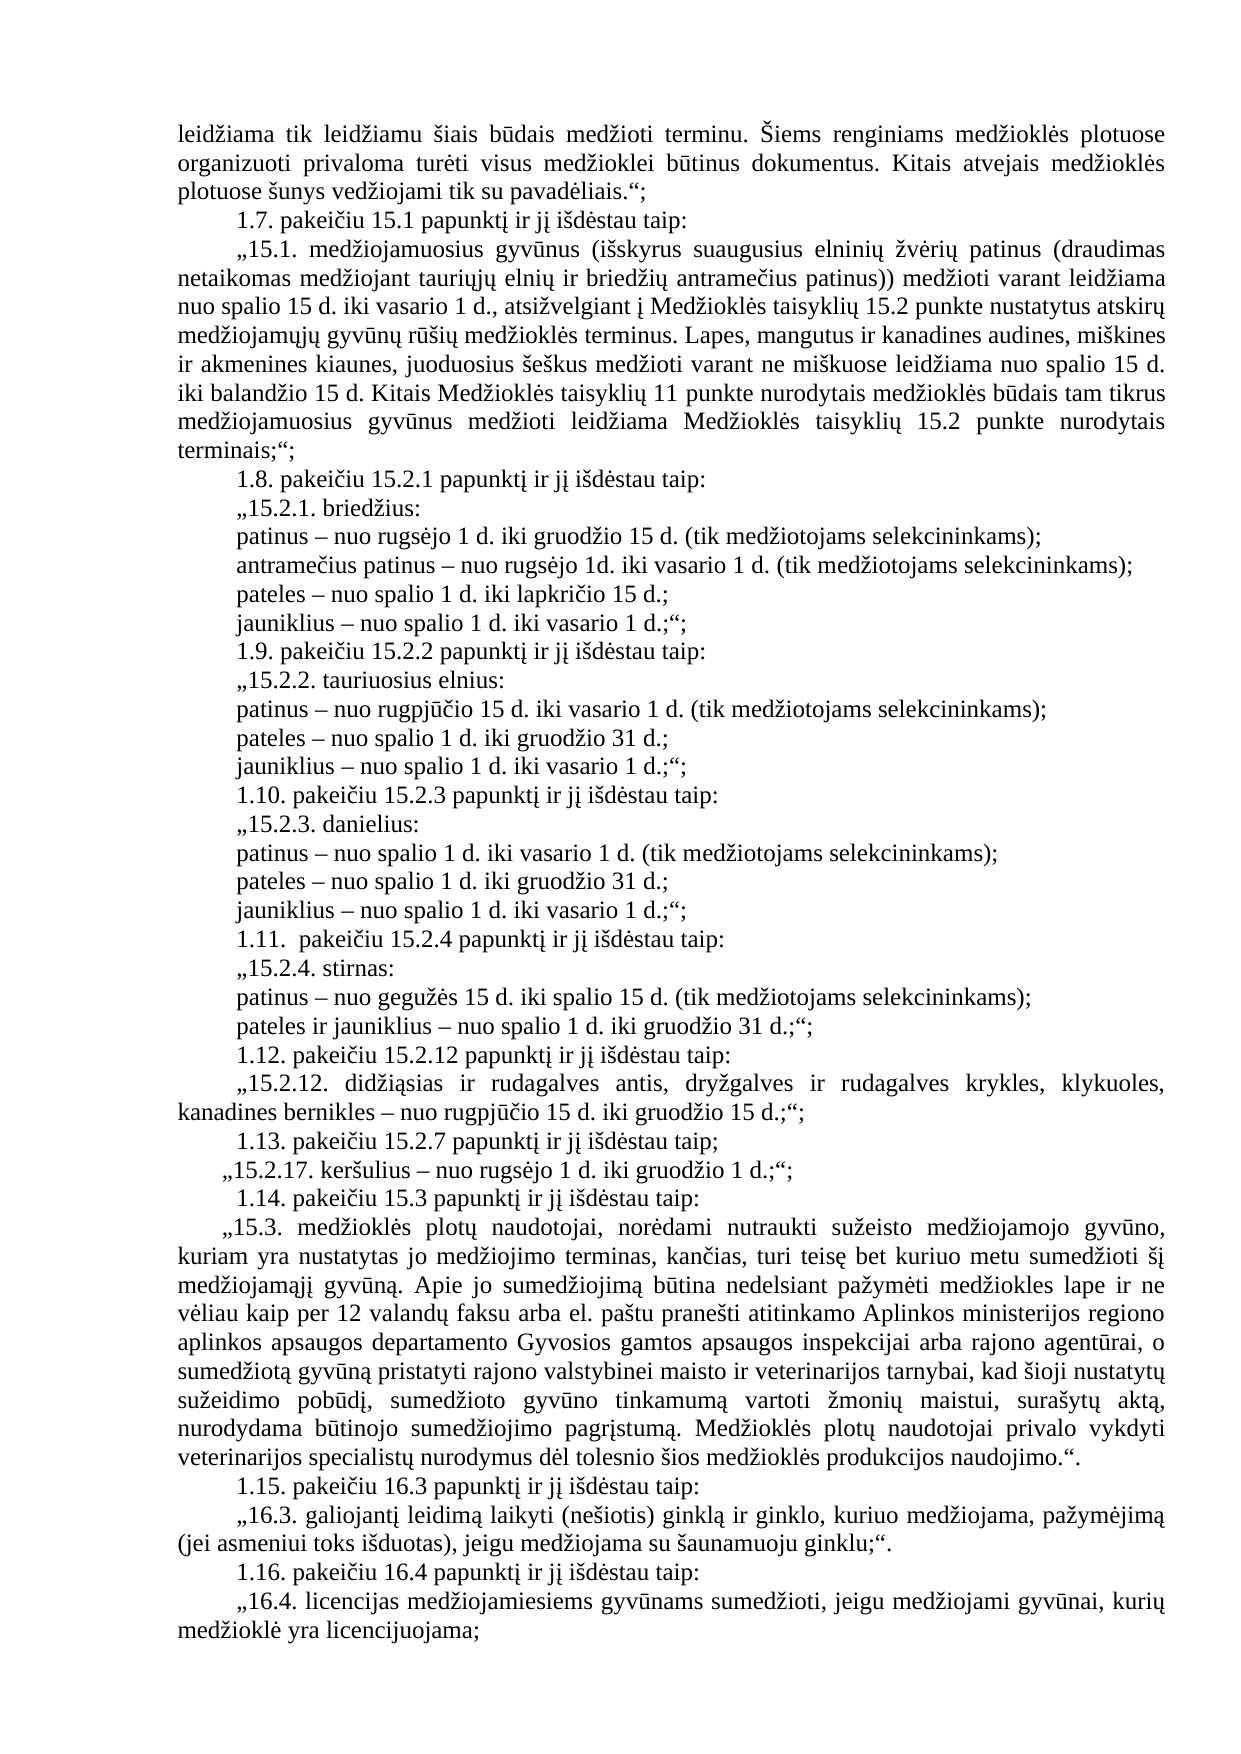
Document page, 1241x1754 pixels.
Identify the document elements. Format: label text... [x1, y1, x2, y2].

text jauniklius – nuo spalio 1 d. iki vasario 1 d.;“; [177, 895, 1166, 924]
text 1.13. pakeičiu 15.2.7 papunktį ir jį išdėstau taip; [177, 1126, 1166, 1155]
text jauniklius – nuo spalio 1 d. iki vasario 1 d.;“; [177, 608, 1166, 636]
text pateles – nuo spalio 1 d. iki lapkričio 15 d.; [177, 579, 1166, 608]
text „15.2.12. didžiąsias ir rudagalves antis, dryžgalves ir rudagalves krykles, klykuoles, kanadines bernikles – nuo rugpjūčio 15 d. iki gruodžio 15 d.;“; [177, 1068, 1166, 1126]
text 1.14. pakeičiu 15.3 papunktį ir jį išdėstau taip: [177, 1183, 1166, 1212]
text pateles – nuo spalio 1 d. iki gruodžio 31 d.; [177, 866, 1166, 895]
text „15.2.17. keršulius – nuo rugsėjo 1 d. iki gruodžio 1 d.;“; [177, 1155, 1166, 1183]
text 1.15. pakeičiu 16.3 papunktį ir jį išdėstau taip: [177, 1471, 1166, 1500]
text „16.4. licencijas medžiojamiesiems gyvūnams sumedžioti, jeigu medžiojami gyvūnai, kurių medžioklė yra licencijuojama; [177, 1586, 1166, 1643]
text jauniklius – nuo spalio 1 d. iki vasario 1 d.;“; [177, 751, 1166, 780]
text „16.3. galiojantį leidimą laikyti (nešiotis) ginklą ir ginklo, kuriuo medžiojama, pažymėjimą (jei asmeniui toks išduotas), jeigu medžiojama su šaunamuoju ginklu;“. [177, 1500, 1166, 1557]
text „15.2.4. stirnas: [177, 953, 1166, 982]
text „15.3. medžioklės plotų naudotojai, norėdami nutraukti sužeisto medžiojamojo gyvūno, kuriam yra nustatytas jo medžiojimo terminas, kančias, turi teisę bet kuriuo metu sumedžioti šį medžiojamąjį gyvūną. Apie jo sumedžiojimą būtina nedelsiant pažymėti medžiokles lape ir ne vėliau kaip per 12 valandų faksu arba el. paštu pranešti atitinkamo Aplinkos ministerijos regiono aplinkos apsaugos departamento Gyvosios gamtos apsaugos inspekcijai arba rajono agentūrai, o sumedžiotą gyvūną pristatyti rajono valstybinei maisto ir veterinarijos tarnybai, kad šioji nustatytų sužeidimo pobūdį, sumedžioto gyvūno tinkamumą vartoti žmonių maistui, surašytų aktą, nurodydama būtinojo sumedžiojimo pagrįstumą. Medžioklės plotų naudotojai privalo vykdyti veterinarijos specialistų nurodymus dėl tolesnio šios medžioklės produkcijos naudojimo.“. [177, 1212, 1166, 1471]
text 1.12. pakeičiu 15.2.12 papunktį ir jį išdėstau taip: [177, 1040, 1166, 1068]
text „15.2.1. briedžius: [177, 493, 1166, 521]
text 1.7. pakeičiu 15.1 papunktį ir jį išdėstau taip: [177, 205, 1166, 234]
text „15.2.3. danielius: [177, 809, 1166, 838]
text patinus – nuo gegužės 15 d. iki spalio 15 d. (tik medžiotojams selekcininkams); [177, 982, 1166, 1011]
text 1.8. pakeičiu 15.2.1 papunktį ir jį išdėstau taip: [177, 464, 1166, 493]
text patinus – nuo spalio 1 d. iki vasario 1 d. (tik medžiotojams selekcininkams); [177, 838, 1166, 866]
text antramečius patinus – nuo rugsėjo 1d. iki vasario 1 d. (tik medžiotojams selekcininkams); [177, 550, 1166, 579]
text 1.11. pakeičiu 15.2.4 papunktį ir jį išdėstau taip: [177, 924, 1166, 953]
text pateles ir jauniklius – nuo spalio 1 d. iki gruodžio 31 d.;“; [177, 1011, 1166, 1040]
text 1.10. pakeičiu 15.2.3 papunktį ir jį išdėstau taip: [177, 780, 1166, 809]
text pateles – nuo spalio 1 d. iki gruodžio 31 d.; [177, 723, 1166, 751]
text „15.2.2. tauriuosius elnius: [177, 665, 1166, 694]
text 1.16. pakeičiu 16.4 papunktį ir jį išdėstau taip: [177, 1557, 1166, 1586]
text patinus – nuo rugpjūčio 15 d. iki vasario 1 d. (tik medžiotojams selekcininkams); [177, 694, 1166, 723]
text „15.1. medžiojamuosius gyvūnus (išskyrus suaugusius elninių žvėrių patinus (draudimas netaikomas medžiojant tauriųjų elnių ir briedžių antramečius patinus)) medžioti varant leidžiama nuo spalio 15 d. iki vasario 1 d., atsižvelgiant į Medžioklės taisyklių 15.2 punkte nustatytus atskirų medžiojamųjų gyvūnų rūšių medžioklės terminus. Lapes, mangutus ir kanadines audines, miškines ir akmenines kiaunes, juoduosius šeškus medžioti varant ne miškuose leidžiama nuo spalio 15 d. iki balandžio 15 d. Kitais Medžioklės taisyklių 11 punkte nurodytais medžioklės būdais tam tikrus medžiojamuosius gyvūnus medžioti leidžiama Medžioklės taisyklių 15.2 punkte nurodytais terminais;“; [177, 234, 1166, 464]
text 1.9. pakeičiu 15.2.2 papunktį ir jį išdėstau taip: [177, 636, 1166, 665]
text leidžiama tik leidžiamu šiais būdais medžioti terminu. Šiems renginiams medžioklės plotuose organizuoti privaloma turėti visus medžioklei būtinus dokumentus. Kitais atvejais medžioklės plotuose šunys vedžiojami tik su pavadėliais.“; [177, 119, 1166, 205]
text patinus – nuo rugsėjo 1 d. iki gruodžio 15 d. (tik medžiotojams selekcininkams); [236, 521, 1166, 550]
